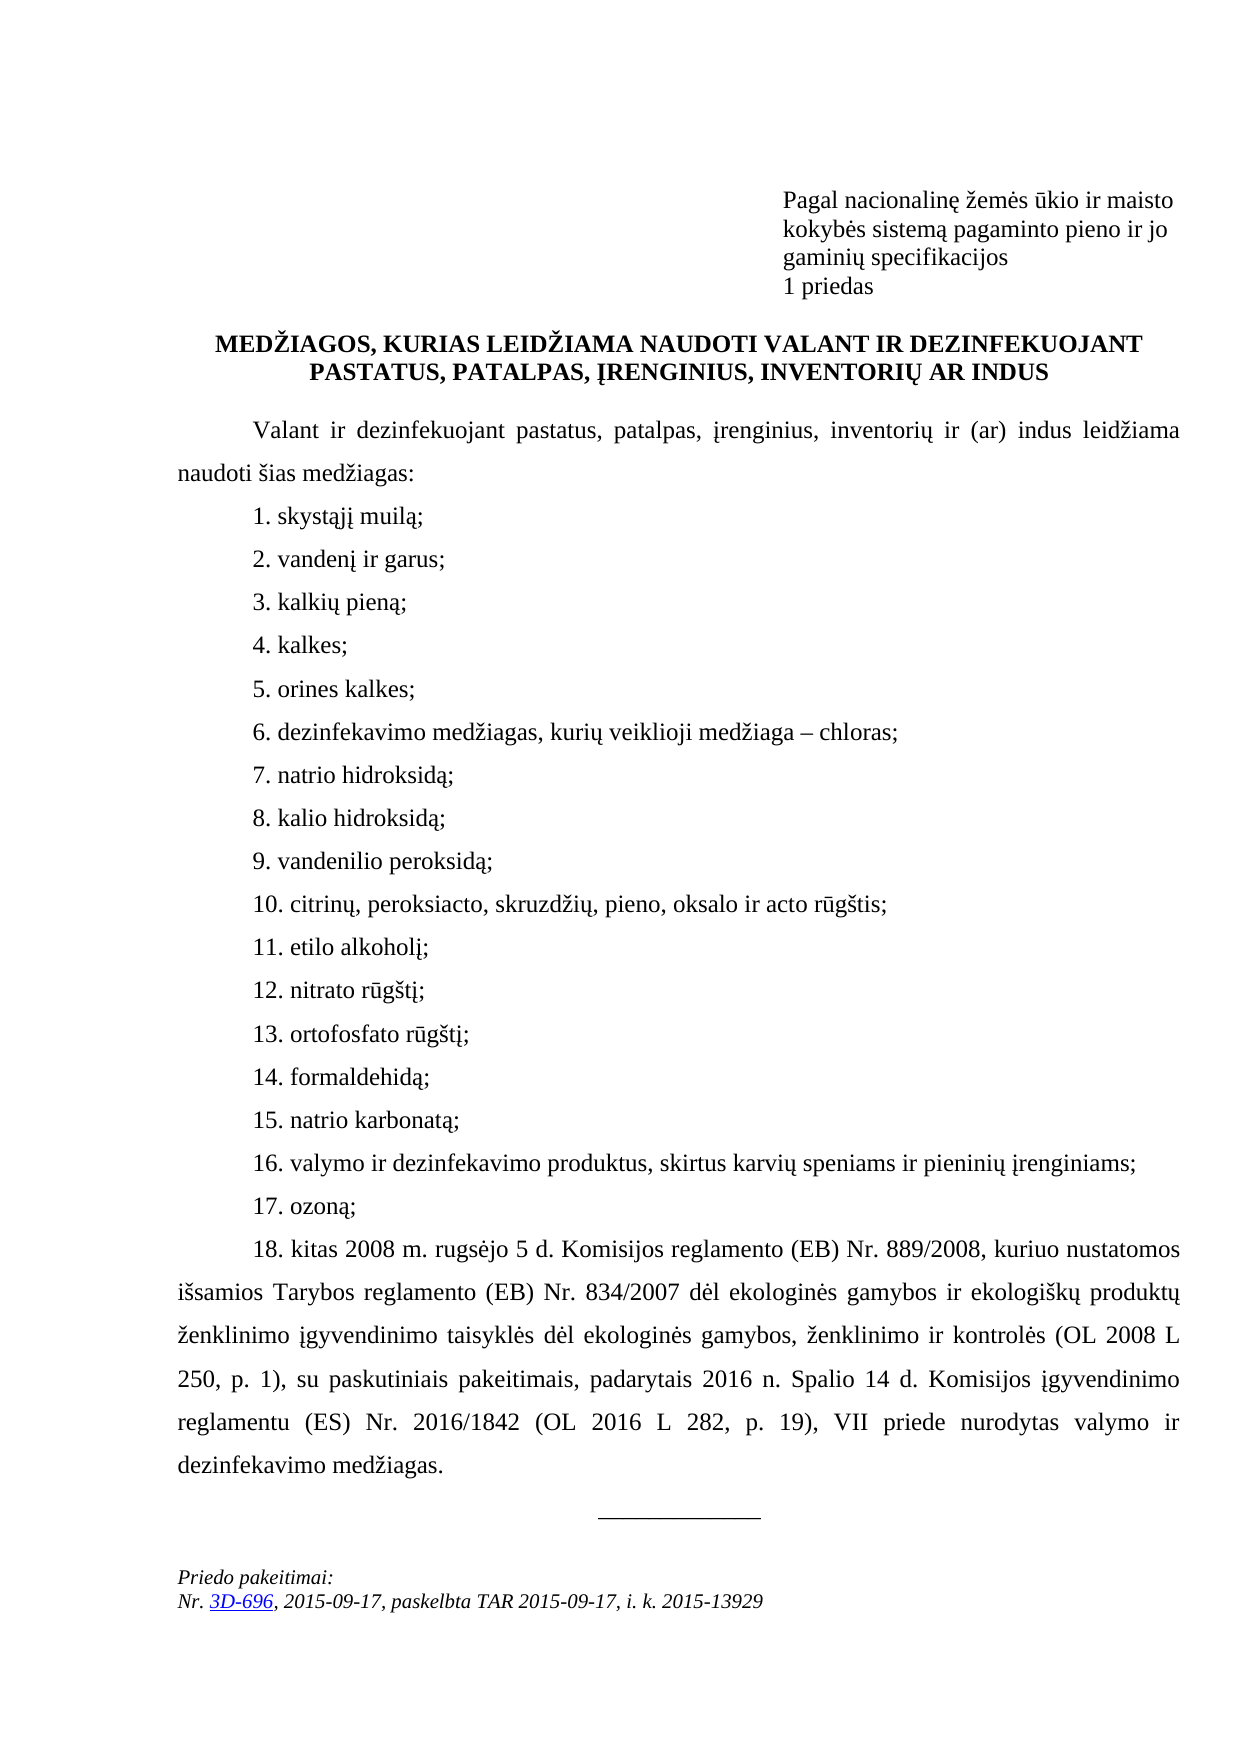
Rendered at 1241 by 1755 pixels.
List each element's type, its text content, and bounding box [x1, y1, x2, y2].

text 11. etilo alkoholį; [177, 932, 1181, 961]
text 1 priedas [783, 271, 1181, 300]
text Nr. 3D-696, 2015-09-17, paskelbta TAR 2015-09-17, i. k. 2015-13929 [177, 1589, 1181, 1613]
text 10. citrinų, peroksiacto, skruzdžių, pieno, oksalo ir acto rūgštis; [177, 889, 1181, 918]
text 13. ortofosfato rūgštį; [177, 1019, 1181, 1047]
text _____________ [177, 1493, 1181, 1522]
text 7. natrio hidroksidą; [177, 760, 1181, 789]
text Valant ir dezinfekuojant pastatus, patalpas, įrenginius, inventorių ir (ar) indus leidžiama naudoti šias medžiagas: [177, 415, 1181, 487]
text 1. skystąjį muilą; [177, 501, 1181, 530]
text 4. kalkes; [177, 631, 1181, 659]
text 2. vandenį ir garus; [177, 544, 1181, 573]
text Pagal nacionalinę žemės ūkio ir maisto kokybės sistemą pagaminto pieno ir jo gaminių specifikacijos [783, 185, 1181, 271]
text MEDŽIAGOS, KURIAS LEIDŽIAMA NAUDOTI VALANT IR DEZINFEKUOJANT PASTATUS, PATALPAS, ĮRENGINIUS, INVENTORIŲ AR INDUS [177, 329, 1181, 386]
text 9. vandenilio peroksidą; [177, 846, 1181, 875]
text 8. kalio hidroksidą; [177, 803, 1181, 832]
text 14. formaldehidą; [177, 1062, 1181, 1091]
text 6. dezinfekavimo medžiagas, kurių veiklioji medžiaga – chloras; [177, 717, 1181, 746]
text 16. valymo ir dezinfekavimo produktus, skirtus karvių speniams ir pieninių įrenginiams; [177, 1148, 1181, 1177]
text 3. kalkių pieną; [177, 587, 1181, 616]
text 18. kitas 2008 m. rugsėjo 5 d. Komisijos reglamento (EB) Nr. 889/2008, kuriuo nustatomos išsamios Tarybos reglamento (EB) Nr. 834/2007 dėl ekologinės gamybos ir ekologiškų produktų ženklinimo įgyvendinimo taisyklės dėl ekologinės gamybos, ženklinimo ir kontrolės (OL 2008 L 250, p. 1), su paskutiniais pakeitimais, padarytais 2016 n. Spalio 14 d. Komisijos įgyvendinimo reglamentu (ES) Nr. 2016/1842 (OL 2016 L 282, p. 19), VII priede nurodytas valymo ir dezinfekavimo medžiagas. [177, 1234, 1181, 1479]
text Priedo pakeitimai: [177, 1565, 1181, 1589]
text 12. nitrato rūgštį; [177, 976, 1181, 1004]
text 17. ozoną; [177, 1191, 1181, 1220]
text 5. orines kalkes; [177, 674, 1181, 702]
text 15. natrio karbonatą; [177, 1105, 1181, 1134]
